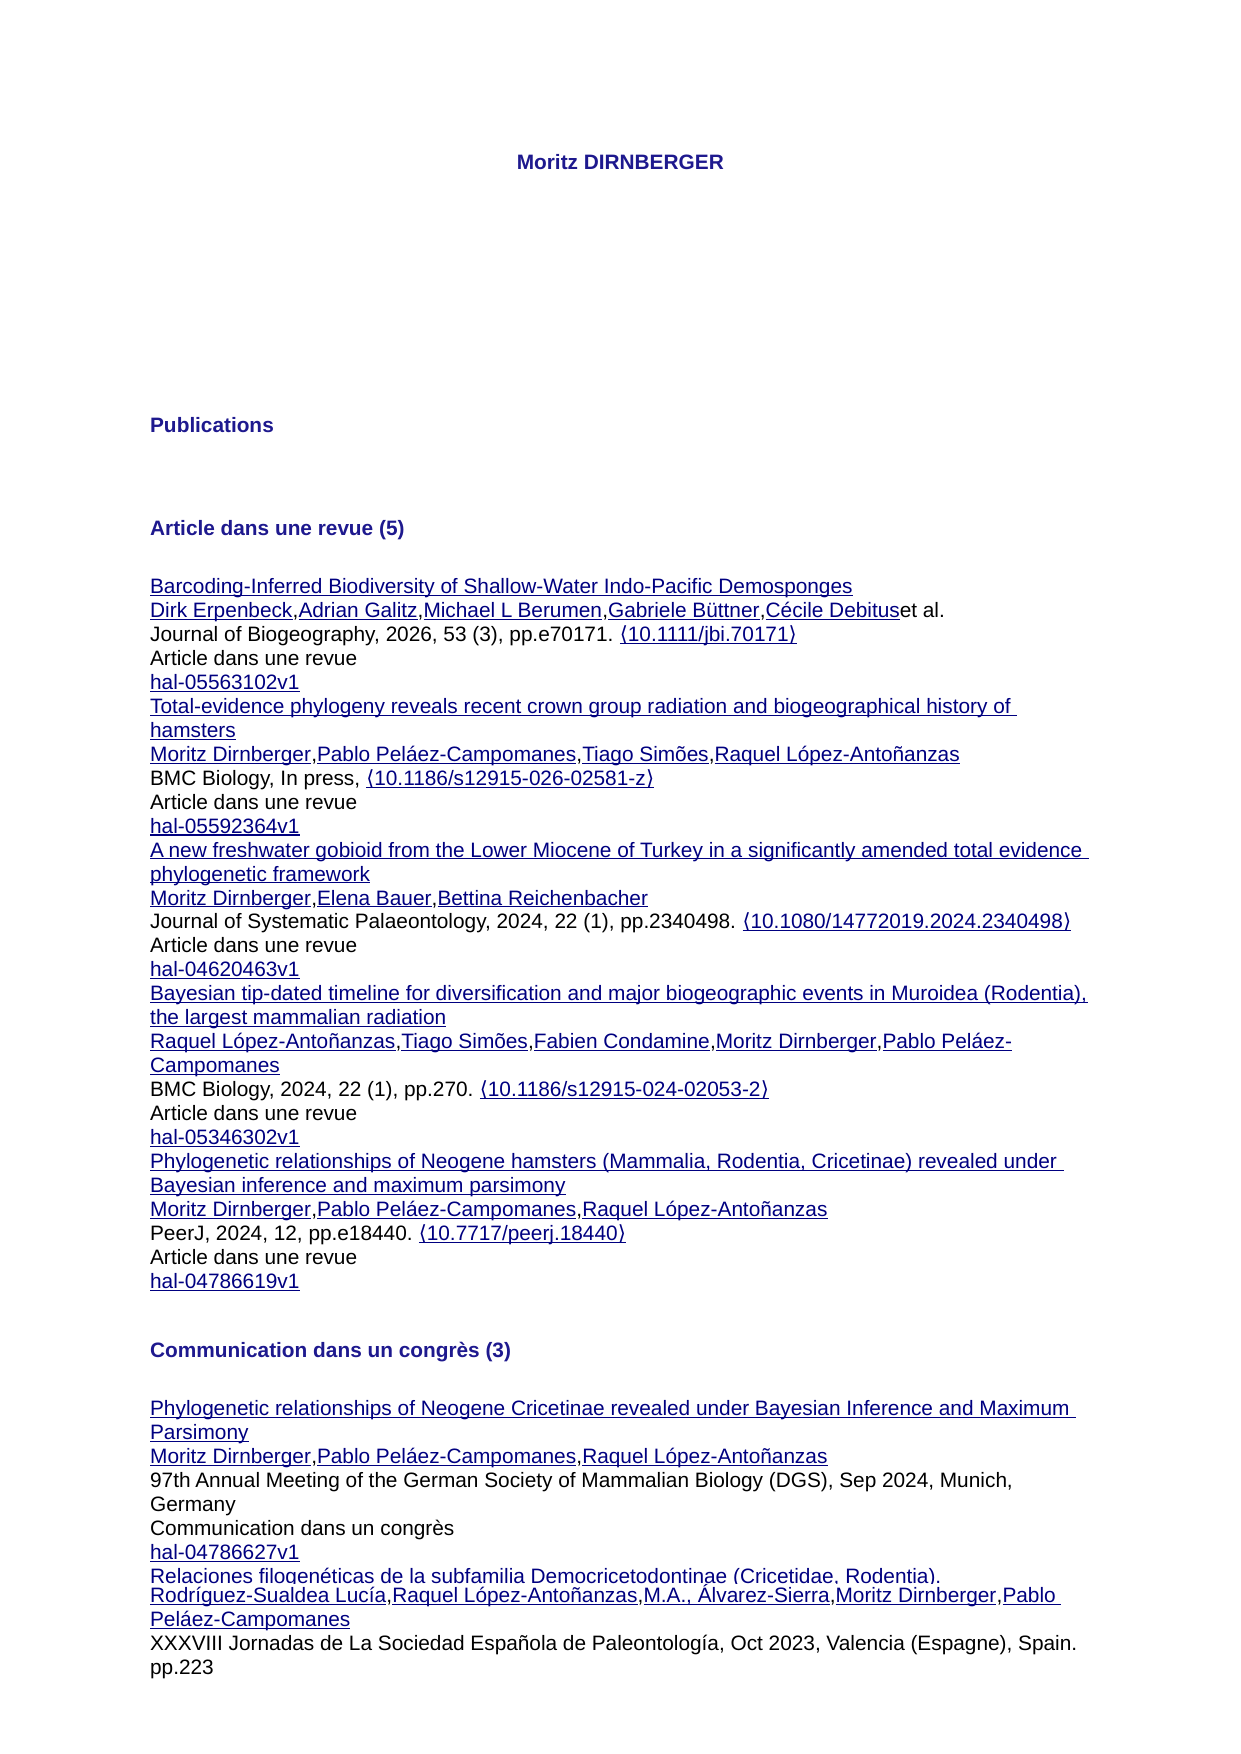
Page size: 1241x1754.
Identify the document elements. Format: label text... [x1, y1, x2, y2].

subtitle Publications [150, 412, 1090, 436]
subtitle Article dans une revue (5) [150, 516, 1090, 539]
table_header Phylogenetic relationships of Neogene Cricetinae revealed under Bayesian Inference and Maximum Parsimony Moritz Dirnberger,Pablo Peláez-Campomanes,Raquel López-Antoñanzas 97th Annual Meeting of the German Society of Mammalian Biology (DGS), Sep 2024, Munich, Germany Communication dans un congrès hal-04786627v1 [150, 1396, 1090, 1563]
table_cell Bayesian tip-dated timeline for diversification and major biogeographic events in Muroidea (Rodentia), the largest mammalian radiation Raquel López-Antoñanzas,Tiago Simões,Fabien Condamine,Moritz Dirnberger,Pablo Peláez-Campomanes BMC Biology, 2024, 22 (1), pp.270. ⟨10.1186/s12915-024-02053-2⟩ Article dans une revue hal-05346302v1 [150, 981, 1090, 1149]
table_cell A new freshwater gobioid from the Lower Miocene of Turkey in a significantly amended total evidence phylogenetic framework Moritz Dirnberger,Elena Bauer,Bettina Reichenbacher Journal of Systematic Palaeontology, 2024, 22 (1), pp.2340498. ⟨10.1080/14772019.2024.2340498⟩ Article dans une revue hal-04620463v1 [150, 838, 1090, 981]
subtitle Moritz DIRNBERGER [150, 150, 1090, 174]
table_cell Relaciones filogenéticas de la subfamilia Democricetodontinae (Cricetidae, Rodentia). Rodríguez-Sualdea Lucía,Raquel López-Antoñanzas,M.A., Álvarez-Sierra,Moritz Dirnberger,Pablo Peláez-Campomanes XXXVIII Jornadas de La Sociedad Española de Paleontología, Oct 2023, Valencia (Espagne), Spain. pp.223 [150, 1564, 1090, 1679]
subtitle Communication dans un congrès (3) [150, 1337, 1090, 1361]
table_cell Phylogenetic relationships of Neogene hamsters (Mammalia, Rodentia, Cricetinae) revealed under Bayesian inference and maximum parsimony Moritz Dirnberger,Pablo Peláez-Campomanes,Raquel López-Antoñanzas PeerJ, 2024, 12, pp.e18440. ⟨10.7717/peerj.18440⟩ Article dans une revue hal-04786619v1 [150, 1149, 1090, 1293]
table_header Barcoding‐Inferred Biodiversity of Shallow‐Water Indo‐Pacific Demosponges Dirk Erpenbeck,Adrian Galitz,Michael L Berumen,Gabriele Büttner,Cécile Debituset al. Journal of Biogeography, 2026, 53 (3), pp.e70171. ⟨10.1111/jbi.70171⟩ Article dans une revue hal-05563102v1 [150, 574, 1090, 694]
table_cell Total-evidence phylogeny reveals recent crown group radiation and biogeographical history of hamsters Moritz Dirnberger,Pablo Peláez-Campomanes,Tiago Simões,Raquel López-Antoñanzas BMC Biology, In press, ⟨10.1186/s12915-026-02581-z⟩ Article dans une revue hal-05592364v1 [150, 694, 1090, 837]
